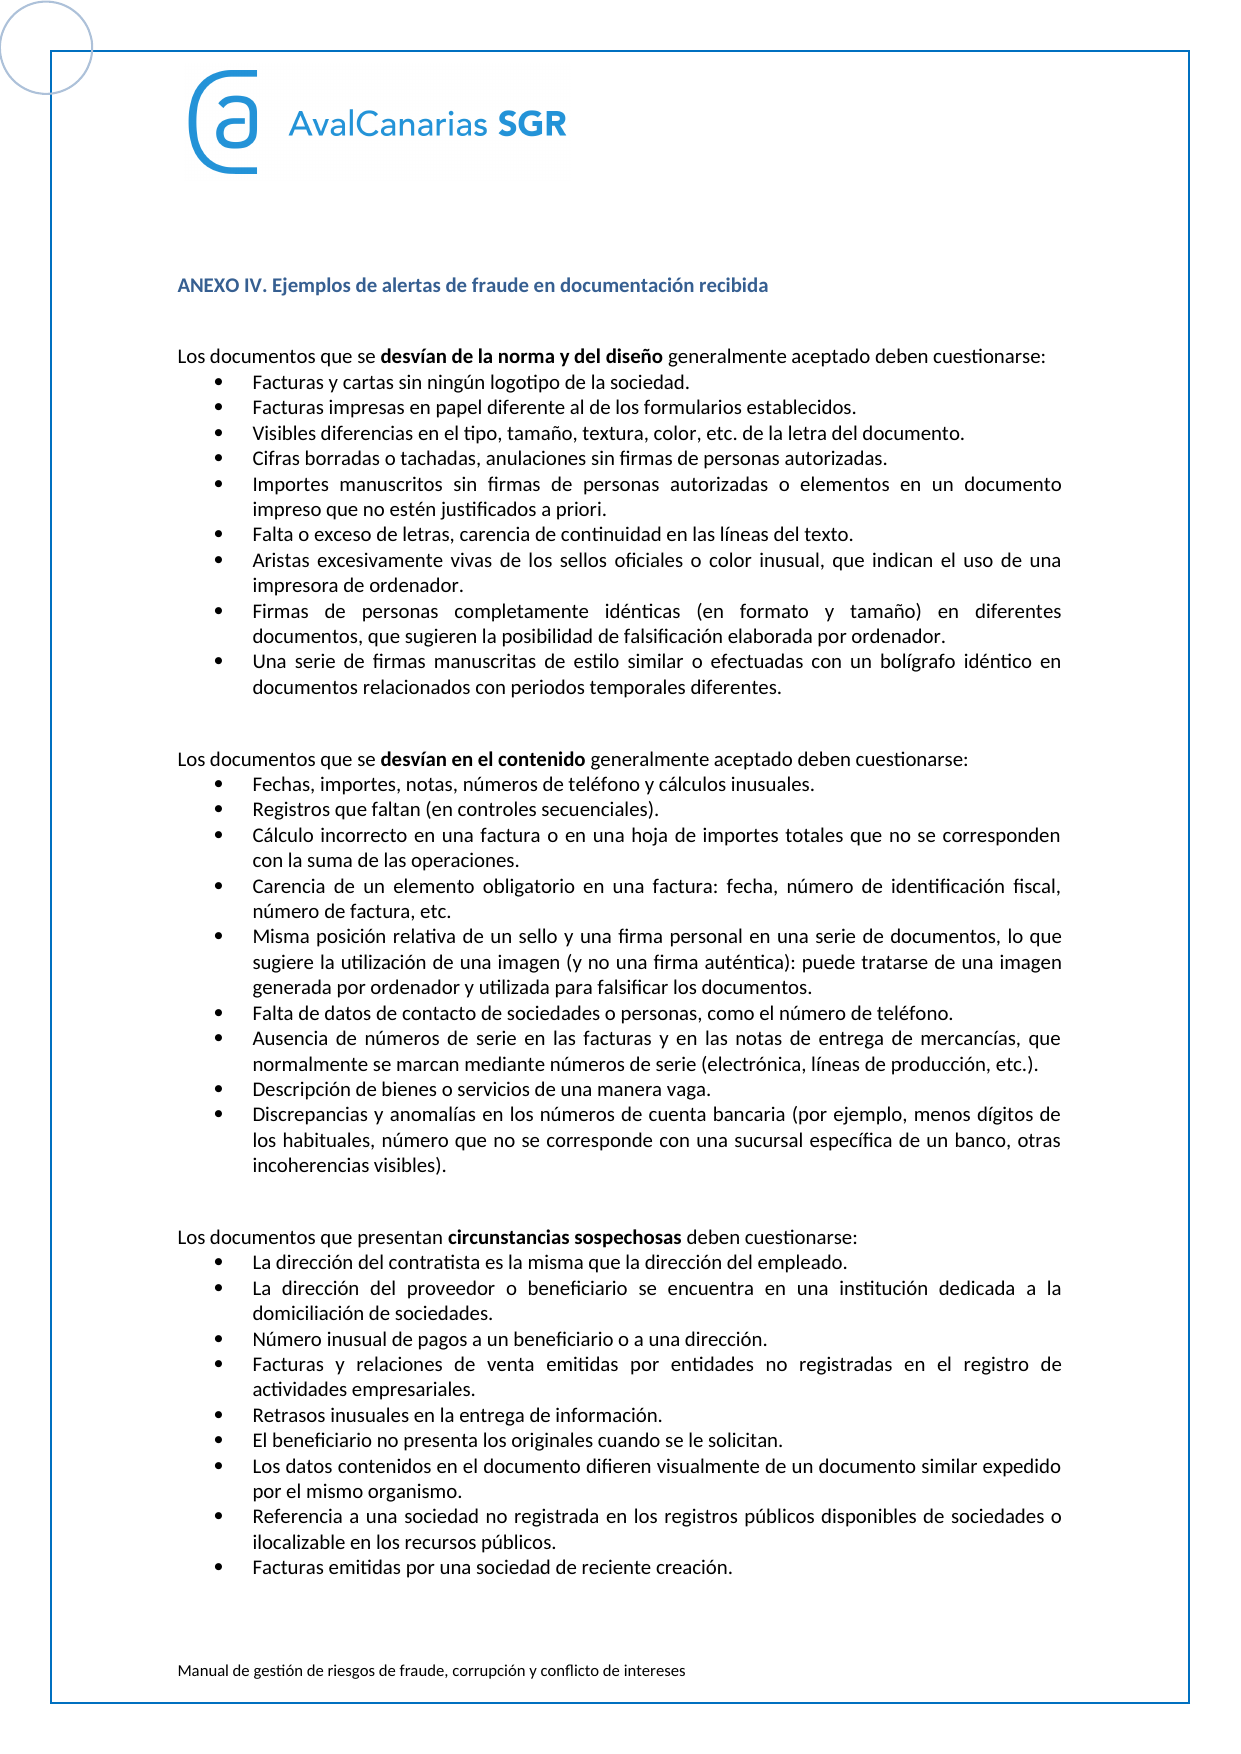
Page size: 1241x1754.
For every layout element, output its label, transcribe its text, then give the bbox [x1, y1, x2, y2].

list Descripción de bienes o servicios de una manera vaga. [215, 1076, 1063, 1102]
list Visibles diferencias en el tipo, tamaño, textura, color, etc. de la letra del documento. [215, 420, 1063, 445]
list Referencia a una sociedad no registrada en los registros públicos disponibles de sociedades o ilocalizable en los recursos públicos. [215, 1504, 1063, 1554]
list Carencia de un elemento obligatorio en una factura: fecha, número de identificación fiscal, número de factura, etc. [215, 873, 1063, 924]
list Una serie de firmas manuscritas de estilo similar o efectuadas con un bolígrafo idéntico en documentos relacionados con periodos temporales diferentes. [215, 649, 1063, 699]
text Los documentos que se desvían de la norma y del diseño generalmente aceptado deben cuestionarse: [177, 344, 1063, 369]
list Importes manuscritos sin firmas de personas autorizadas o elementos en un documento impreso que no estén justificados a priori. [215, 471, 1063, 522]
list Facturas y relaciones de venta emitidas por entidades no registradas en el registro de actividades empresariales. [215, 1351, 1063, 1402]
list Facturas emitidas por una sociedad de reciente creación. [215, 1554, 1063, 1580]
list Discrepancias y anomalías en los números de cuenta bancaria (por ejemplo, menos dígitos de los habituales, número que no se corresponde con una sucursal específica de un banco, otras incoherencias visibles). [215, 1102, 1063, 1178]
list Registros que faltan (en controles secuenciales). [215, 797, 1063, 822]
list Cifras borradas o tachadas, anulaciones sin firmas de personas autorizadas. [215, 445, 1063, 471]
list Ausencia de números de serie en las facturas y en las notas de entrega de mercancías, que normalmente se marcan mediante números de serie (electrónica, líneas de producción, etc.). [215, 1025, 1063, 1076]
list Facturas y cartas sin ningún logotipo de la sociedad. [215, 369, 1063, 394]
text AIV [177, 318, 1063, 344]
list Cálculo incorrecto en una factura o en una hoja de importes totales que no se corresponden con la suma de las operaciones. [215, 822, 1063, 873]
list Número inusual de pagos a un beneficiario o a una dirección. [215, 1326, 1063, 1351]
list Facturas impresas en papel diferente al de los formularios establecidos. [215, 394, 1063, 420]
list Aristas excesivamente vivas de los sellos oficiales o color inusual, que indican el uso de una impresora de ordenador. [215, 547, 1063, 598]
list Fechas, importes, notas, números de teléfono y cálculos inusuales. [215, 771, 1063, 797]
text Los documentos que presentan circunstancias sospechosas deben cuestionarse: [177, 1224, 1063, 1249]
list Falta de datos de contacto de sociedades o personas, como el número de teléfono. [215, 1000, 1063, 1025]
list El beneficiario no presenta los originales cuando se le solicitan. [215, 1427, 1063, 1453]
list Falta o exceso de letras, carencia de continuidad en las líneas del texto. [215, 522, 1063, 547]
list La dirección del contratista es la misma que la dirección del empleado. [215, 1249, 1063, 1275]
list Los datos contenidos en el documento difieren visualmente de un documento similar expedido por el mismo organismo. [215, 1453, 1063, 1504]
list Retrasos inusuales en la entrega de información. [215, 1402, 1063, 1427]
subtitle ANEXO IV. Ejemplos de alertas de fraude en documentación recibida [177, 272, 1063, 297]
list Firmas de personas completamente idénticas (en formato y tamaño) en diferentes documentos, que sugieren la posibilidad de falsificación elaborada por ordenador. [215, 598, 1063, 649]
text Los documentos que se desvían en el contenido generalmente aceptado deben cuestionarse: [177, 746, 1063, 771]
list Misma posición relativa de un sello y una firma personal en una serie de documentos, lo que sugiere la utilización de una imagen (y no una firma auténtica): puede tratarse de una imagen generada por ordenador y utilizada para falsificar los documentos. [215, 924, 1063, 1000]
list La dirección del proveedor o beneficiario se encuentra en una institución dedicada a la domiciliación de sociedades. [215, 1275, 1063, 1326]
